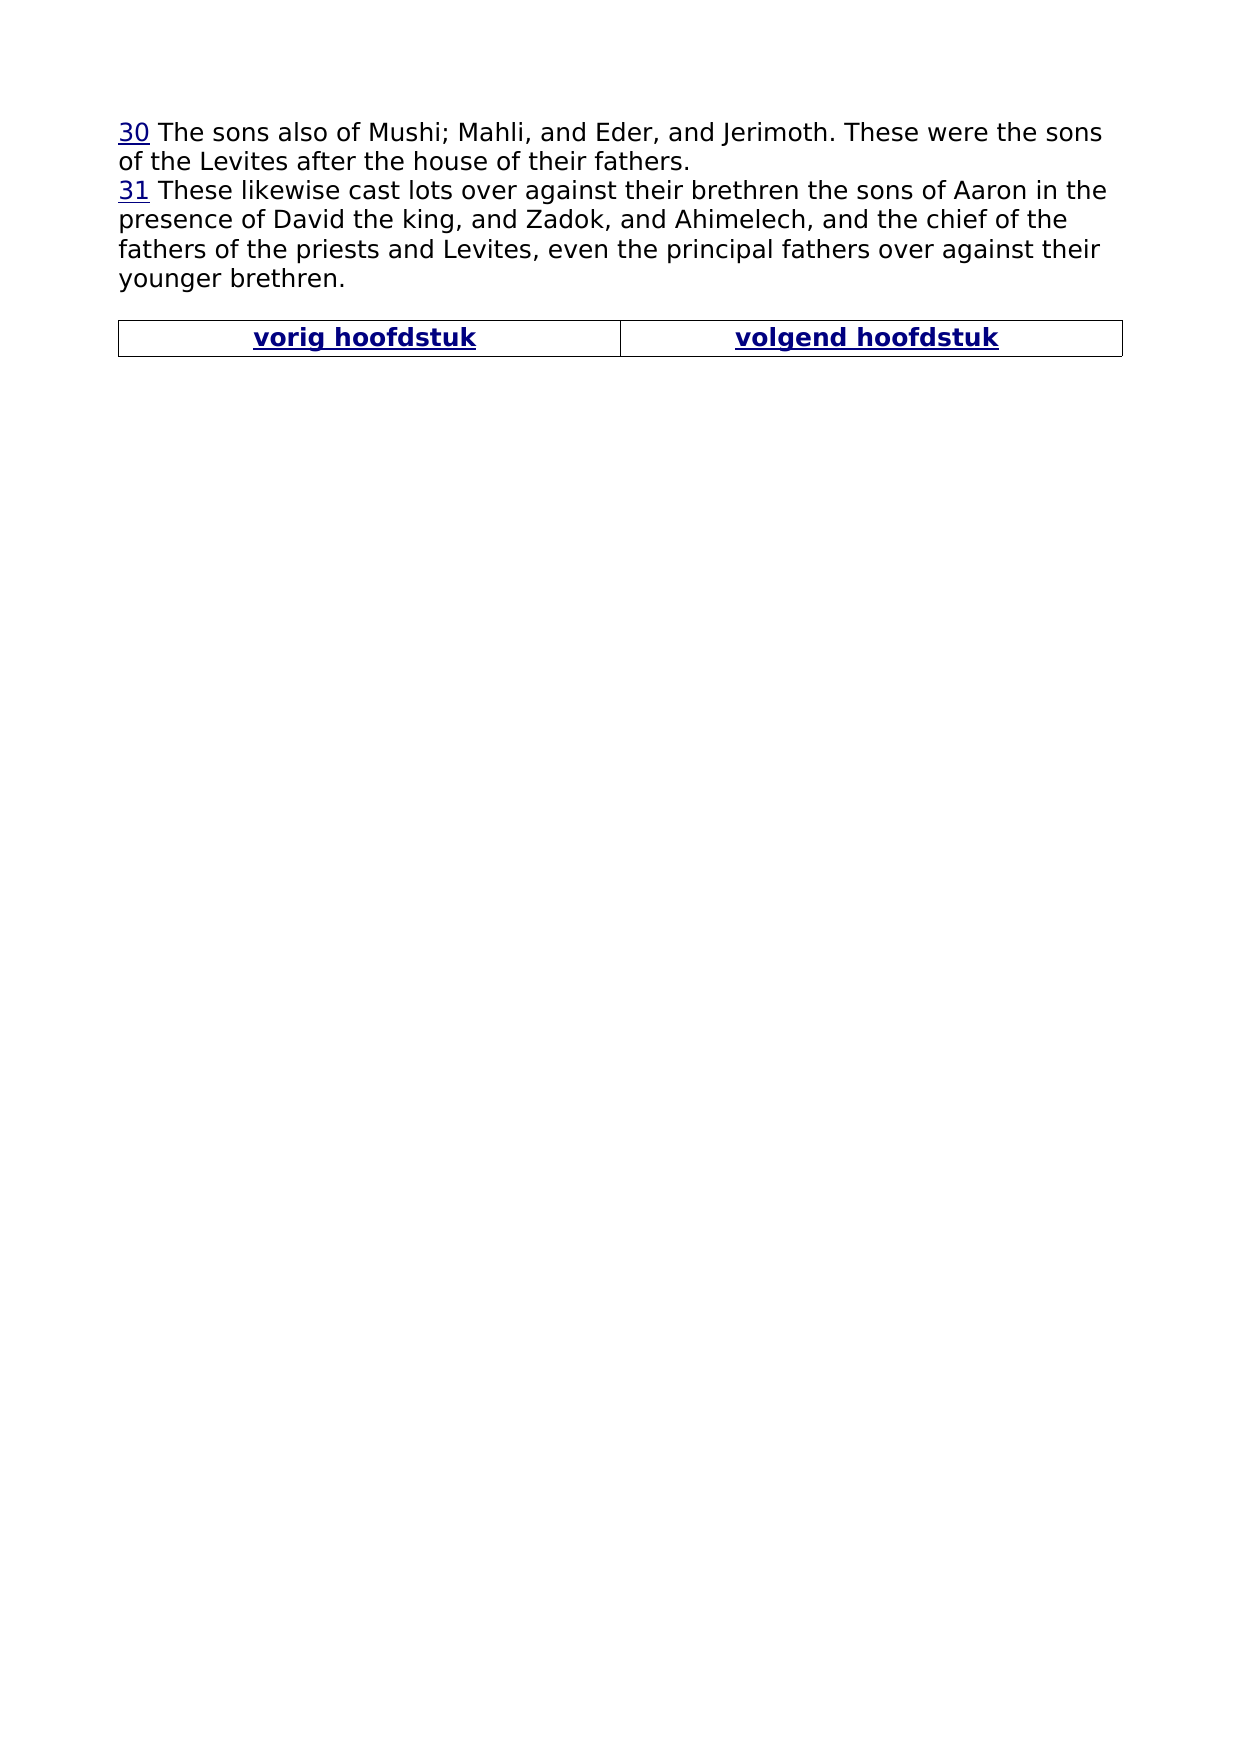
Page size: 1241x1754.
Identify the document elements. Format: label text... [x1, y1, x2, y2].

text 30 The sons also of Mushi; Mahli, and Eder, and Jerimoth. These were the sons of the Levites after the house of their fathers. 31 These likewise cast lots over against their brethren the sons of Aaron in the presence of David the king, and Zadok, and Ahimelech, and the chief of the fathers of the priests and Levites, even the principal fathers over against their younger brethren. [118, 118, 1122, 293]
table_header vorig hoofdstuk [119, 321, 620, 356]
table_header volgend hoofdstuk [621, 321, 1122, 356]
